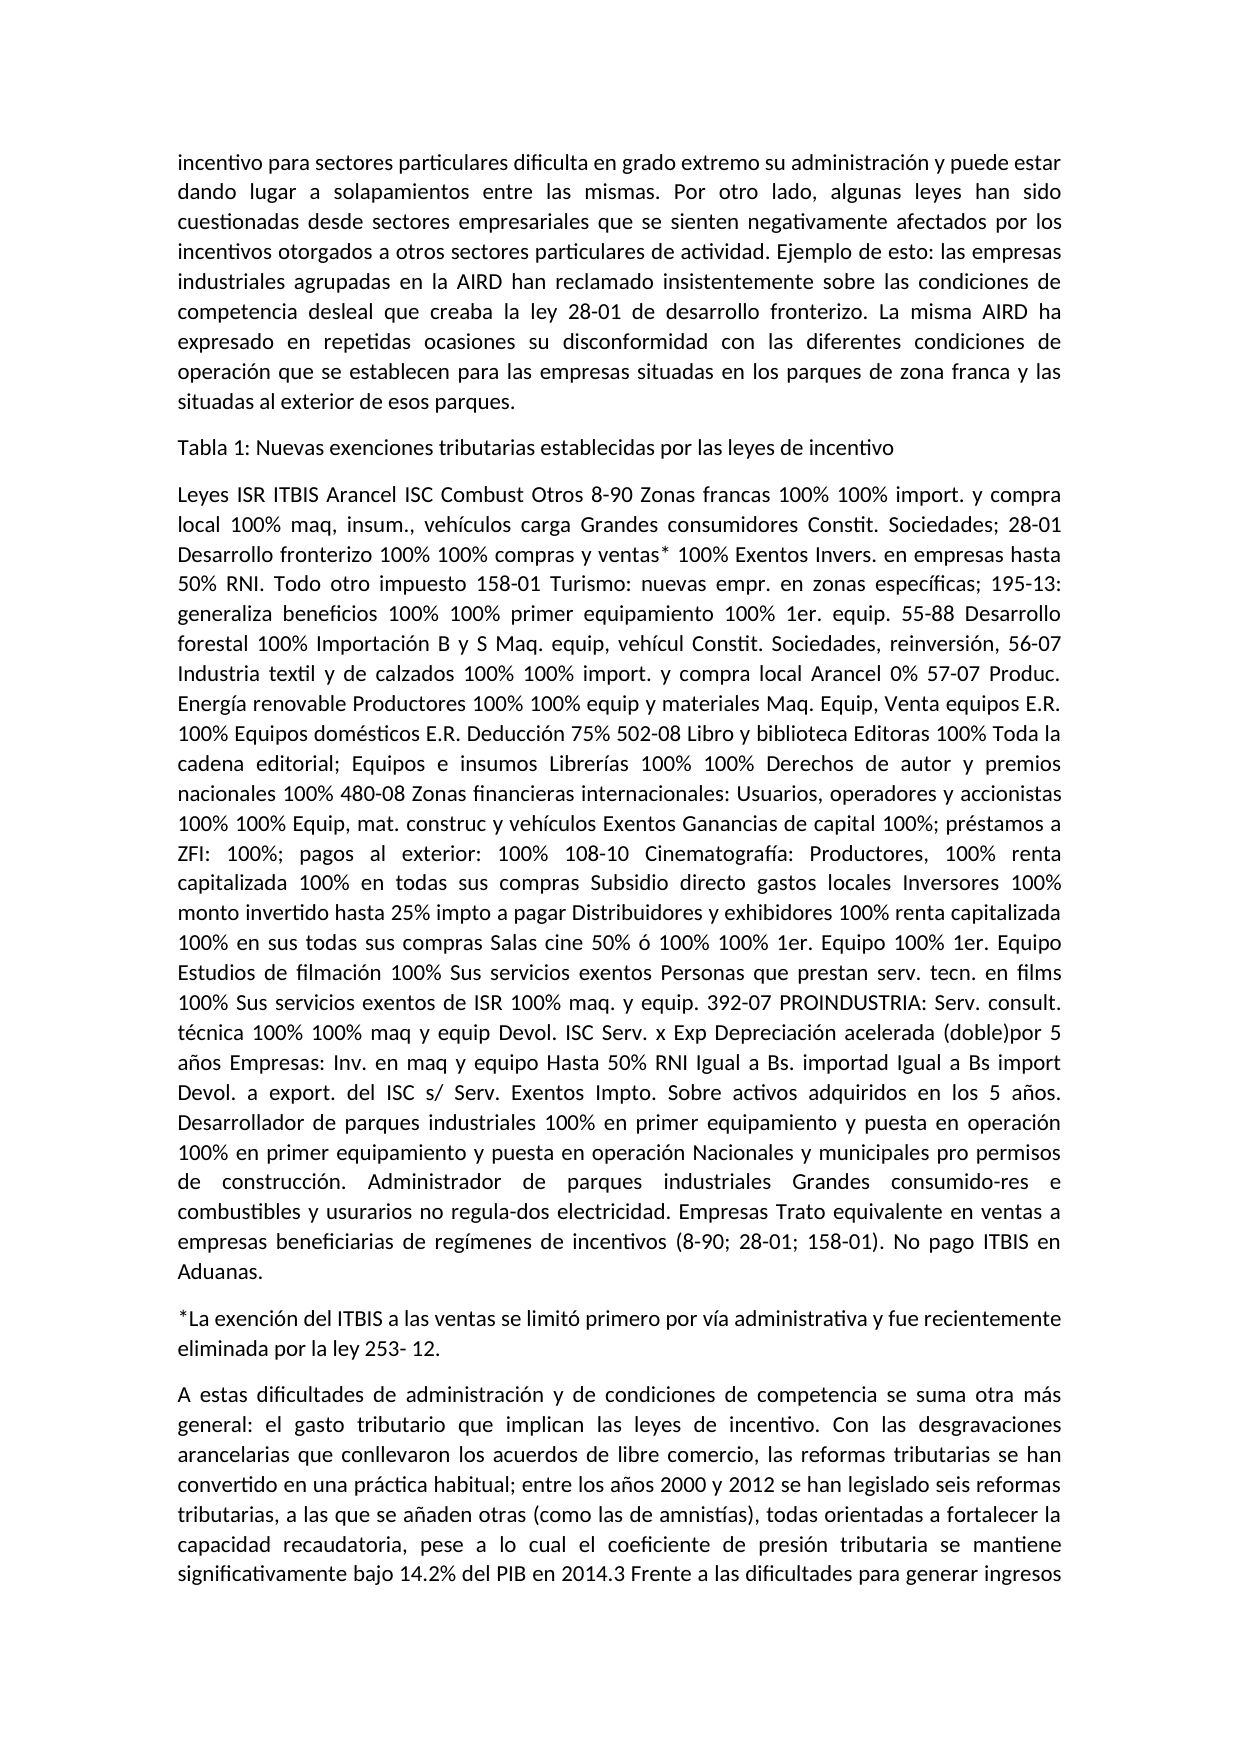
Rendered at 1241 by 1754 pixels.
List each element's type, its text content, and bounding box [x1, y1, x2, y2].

text *La exención del ITBIS a las ventas se limitó primero por vía administrativa y fue recientemente eliminada por la ley 253- 12. [177, 1304, 1063, 1362]
text A estas dificultades de administración y de condiciones de competencia se suma otra más general: el gasto tributario que implican las leyes de incentivo. Con las desgravaciones arancelarias que conllevaron los acuerdos de libre comercio, las reformas tributarias se han convertido en una práctica habitual; entre los años 2000 y 2012 se han legislado seis reformas tributarias, a las que se añaden otras (como las de amnistías), todas orientadas a fortalecer la capacidad recaudatoria, pese a lo cual el coeficiente de presión tributaria se mantiene significativamente bajo 14.2% del PIB en 2014.3 Frente a las dificultades para generar ingresos [177, 1380, 1063, 1588]
text Tabla 1: Nuevas exenciones tributarias establecidas por las leyes de incentivo [177, 433, 1063, 461]
text incentivo para sectores particulares dificulta en grado extremo su administración y puede estar dando lugar a solapamientos entre las mismas. Por otro lado, algunas leyes han sido cuestionadas desde sectores empresariales que se sienten negativamente afectados por los incentivos otorgados a otros sectores particulares de actividad. Ejemplo de esto: las empresas industriales agrupadas en la AIRD han reclamado insistentemente sobre las condiciones de competencia desleal que creaba la ley 28-01 de desarrollo fronterizo. La misma AIRD ha expresado en repetidas ocasiones su disconformidad con las diferentes condiciones de operación que se establecen para las empresas situadas en los parques de zona franca y las situadas al exterior de esos parques. [177, 148, 1063, 415]
text Leyes ISR ITBIS Arancel ISC Combust Otros 8-90 Zonas francas 100% 100% import. y compra local 100% maq, insum., vehículos carga Grandes consumidores Constit. Sociedades; 28-01 Desarrollo fronterizo 100% 100% compras y ventas* 100% Exentos Invers. en empresas hasta 50% RNI. Todo otro impuesto 158-01 Turismo: nuevas empr. en zonas específicas; 195-13: generaliza beneficios 100% 100% primer equipamiento 100% 1er. equip. 55-88 Desarrollo forestal 100% Importación B y S Maq. equip, vehícul Constit. Sociedades, reinversión, 56-07 Industria textil y de calzados 100% 100% import. y compra local Arancel 0% 57-07 Produc. Energía renovable Productores 100% 100% equip y materiales Maq. Equip, Venta equipos E.R. 100% Equipos domésticos E.R. Deducción 75% 502-08 Libro y biblioteca Editoras 100% Toda la cadena editorial; Equipos e insumos Librerías 100% 100% Derechos de autor y premios nacionales 100% 480-08 Zonas financieras internacionales: Usuarios, operadores y accionistas 100% 100% Equip, mat. construc y vehículos Exentos Ganancias de capital 100%; préstamos a ZFI: 100%; pagos al exterior: 100% 108-10 Cinematografía: Productores, 100% renta capitalizada 100% en todas sus compras Subsidio directo gastos locales Inversores 100% monto invertido hasta 25% impto a pagar Distribuidores y exhibidores 100% renta capitalizada 100% en sus todas sus compras Salas cine 50% ó 100% 100% 1er. Equipo 100% 1er. Equipo Estudios de filmación 100% Sus servicios exentos Personas que prestan serv. tecn. en films 100% Sus servicios exentos de ISR 100% maq. y equip. 392-07 PROINDUSTRIA: Serv. consult. técnica 100% 100% maq y equip Devol. ISC Serv. x Exp Depreciación acelerada (doble)por 5 años Empresas: Inv. en maq y equipo Hasta 50% RNI Igual a Bs. importad Igual a Bs import Devol. a export. del ISC s/ Serv. Exentos Impto. Sobre activos adquiridos en los 5 años. Desarrollador de parques industriales 100% en primer equipamiento y puesta en operación 100% en primer equipamiento y puesta en operación Nacionales y municipales pro permisos de construcción. Administrador de parques industriales Grandes consumido-res e combustibles y usurarios no regula-dos electricidad. Empresas Trato equivalente en ventas a empresas beneficiarias de regímenes de incentivos (8-90; 28-01; 158-01). No pago ITBIS en Aduanas. [177, 480, 1063, 1285]
